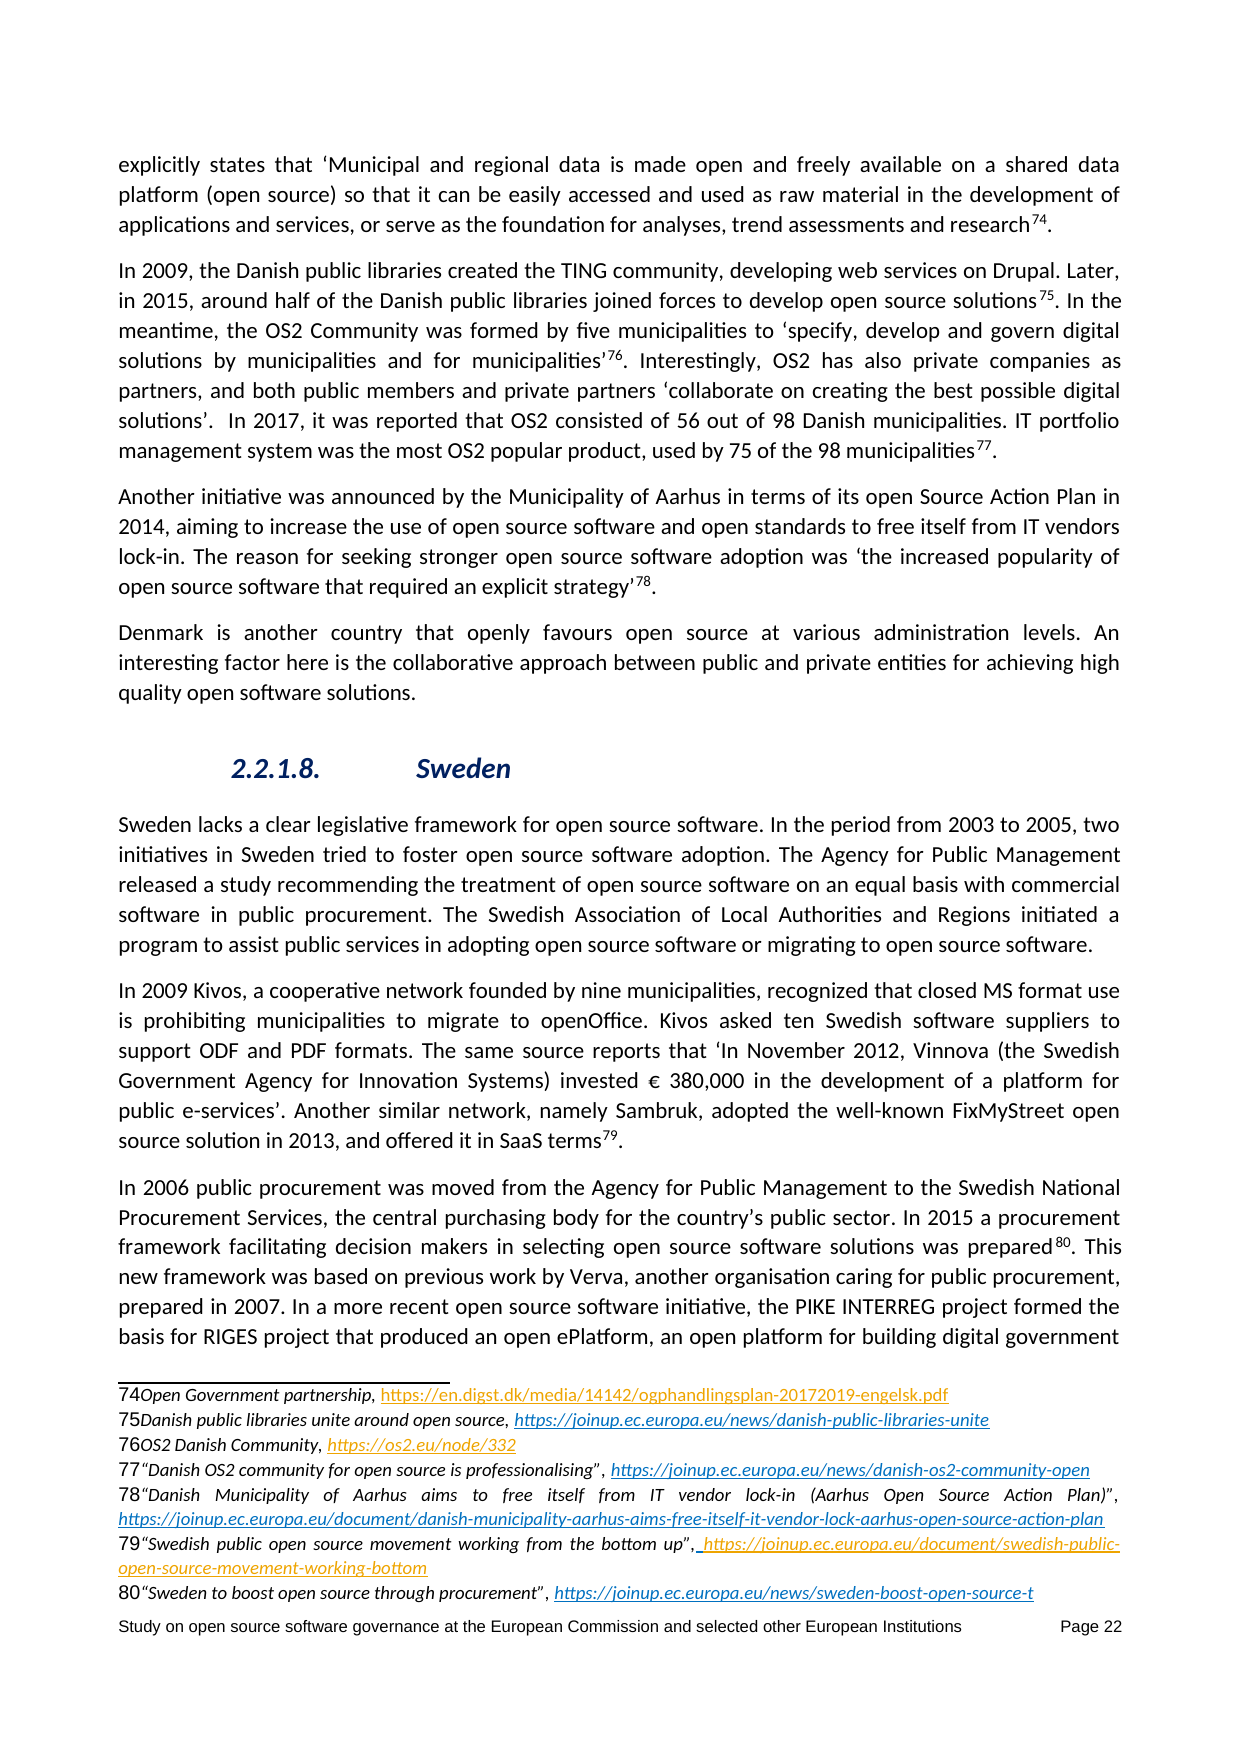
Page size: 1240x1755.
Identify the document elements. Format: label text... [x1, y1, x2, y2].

text In 2006 public procurement was moved from the Agency for Public Management to the Swedish National Procurement Services, the central purchasing body for the country’s public sector. In 2015 a procurement framework facilitating decision makers in selecting open source software solutions was prepared. This new framework was based on previous work by Verva, another organisation caring for public procurement, prepared in 2007. In a more recent open source software initiative, the PIKE INTERREG project formed the basis for RIGES project that produced an open ePlatform, an open platform for building digital government services. Open source software in Sweden is promoted by Open Source Sweden, an ‘industry association that supports the interests of Swedish open source companies’ with the mission ‘to stimulate a healthy market for software through the development, provision, and support of products and services based on open source software and open standards’. In 2017, IT experts released a report claiming that the country’s data centres are costly and poorly performing (e.g. in terms of procurement). They advised to reduce their number and turn them to run on open source software. In May 2018 Vinnova awarded a grant of approx. € 225,000 to FOSSID, a company providing a database for scanning open source code and snippets, showing the interest of Swedish government for advanced solutions to open source software auditing.From the cases presented above, it is evident that public open source initiatives often originate in a bottom-up fashion in Sweden. In absence of an official government open source policy, various attempts are reported to adopt open source that are based on a collaborative approach that has been developed at a municipality level. Sweden’s example shows the importance of a cultural paradigm that promotes and exploits co-making and sharing among public administrations. In this creative environment, government procurement regulations and funding come to support such projects. [118, 1173, 1122, 1350]
text Sweden lacks a clear legislative framework for open source software. In the period from 2003 to 2005, two initiatives in Sweden tried to foster open source software adoption. The Agency for Public Management released a study recommending the treatment of open source software on an equal basis with commercial software in public procurement. The Swedish Association of Local Authorities and Regions initiated a program to assist public services in adopting open source software or migrating to open source software. [118, 811, 1122, 958]
text Denmark is another country that openly favours open source at various administration levels. An interesting factor here is the collaborative approach between public and private entities for achieving high quality open software solutions. [118, 618, 1122, 706]
text Danish public libraries unite around open source, https://joinup.ec.europa.eu/news/danish-public-libraries-unite [118, 1408, 1122, 1431]
text Open Government partnership, https://en.digst.dk/media/14142/ogphandlingsplan-20172019-engelsk.pdf [118, 1383, 1122, 1406]
text In 2009, the Danish public libraries created the TING community, developing web services on Drupal. Later, in 2015, around half of the Danish public libraries joined forces to develop open source solutions. In the meantime, the OS2 Community was formed by five municipalities to ‘specify, develop and govern digital solutions by municipalities and for municipalities’. Interestingly, OS2 has also private companies as partners, and both public members and private partners ‘collaborate on creating the best possible digital solutions’. In 2017, it was reported that OS2 consisted of 56 out of 98 Danish municipalities. IT portfolio management system was the most OS2 popular product, used by 75 of the 98 municipalities. [118, 256, 1122, 464]
text In 2009 Kivos, a cooperative network founded by nine municipalities, recognized that closed MS format use is prohibiting municipalities to migrate to openOffice. Kivos asked ten Swedish software suppliers to support ODF and PDF formats. The same source reports that ‘In November 2012, Vinnova (the Swedish Government Agency for Innovation Systems) invested € 380,000 in the development of a platform for public e-services’. Another similar network, namely Sambruk, adopted the well-known FixMyStreet open source solution in 2013, and offered it in SaaS terms. [118, 977, 1122, 1154]
text “Swedish public open source movement working from the bottom up”, https://joinup.ec.europa.eu/document/swedish-public-open-source-movement-working-bottom [118, 1532, 1122, 1579]
subtitle Sweden [231, 750, 1122, 786]
text OS2 Danish Community, https://os2.eu/node/332 [118, 1433, 1122, 1456]
text explicitly states that ‘Municipal and regional data is made open and freely available on a shared data platform (open source) so that it can be easily accessed and used as raw material in the development of applications and services, or serve as the foundation for analyses, trend assessments and research. [118, 150, 1122, 238]
text “Danish Municipality of Aarhus aims to free itself from IT vendor lock-in (Aarhus Open Source Action Plan)”, https://joinup.ec.europa.eu/document/danish-municipality-aarhus-aims-free-itself-it-vendor-lock-aarhus-open-source-action-plan [118, 1482, 1122, 1530]
text “Danish OS2 community for open source is professionalising”, https://joinup.ec.europa.eu/news/danish-os2-community-open [118, 1458, 1122, 1481]
text “Sweden to boost open source through procurement”, https://joinup.ec.europa.eu/news/sweden-boost-open-source-t [118, 1581, 1122, 1604]
text Another initiative was announced by the Municipality of Aarhus in terms of its open Source Action Plan in 2014, aiming to increase the use of open source software and open standards to free itself from IT vendors lock-in. The reason for seeking stronger open source software adoption was ‘the increased popularity of open source software that required an explicit strategy’. [118, 482, 1122, 600]
